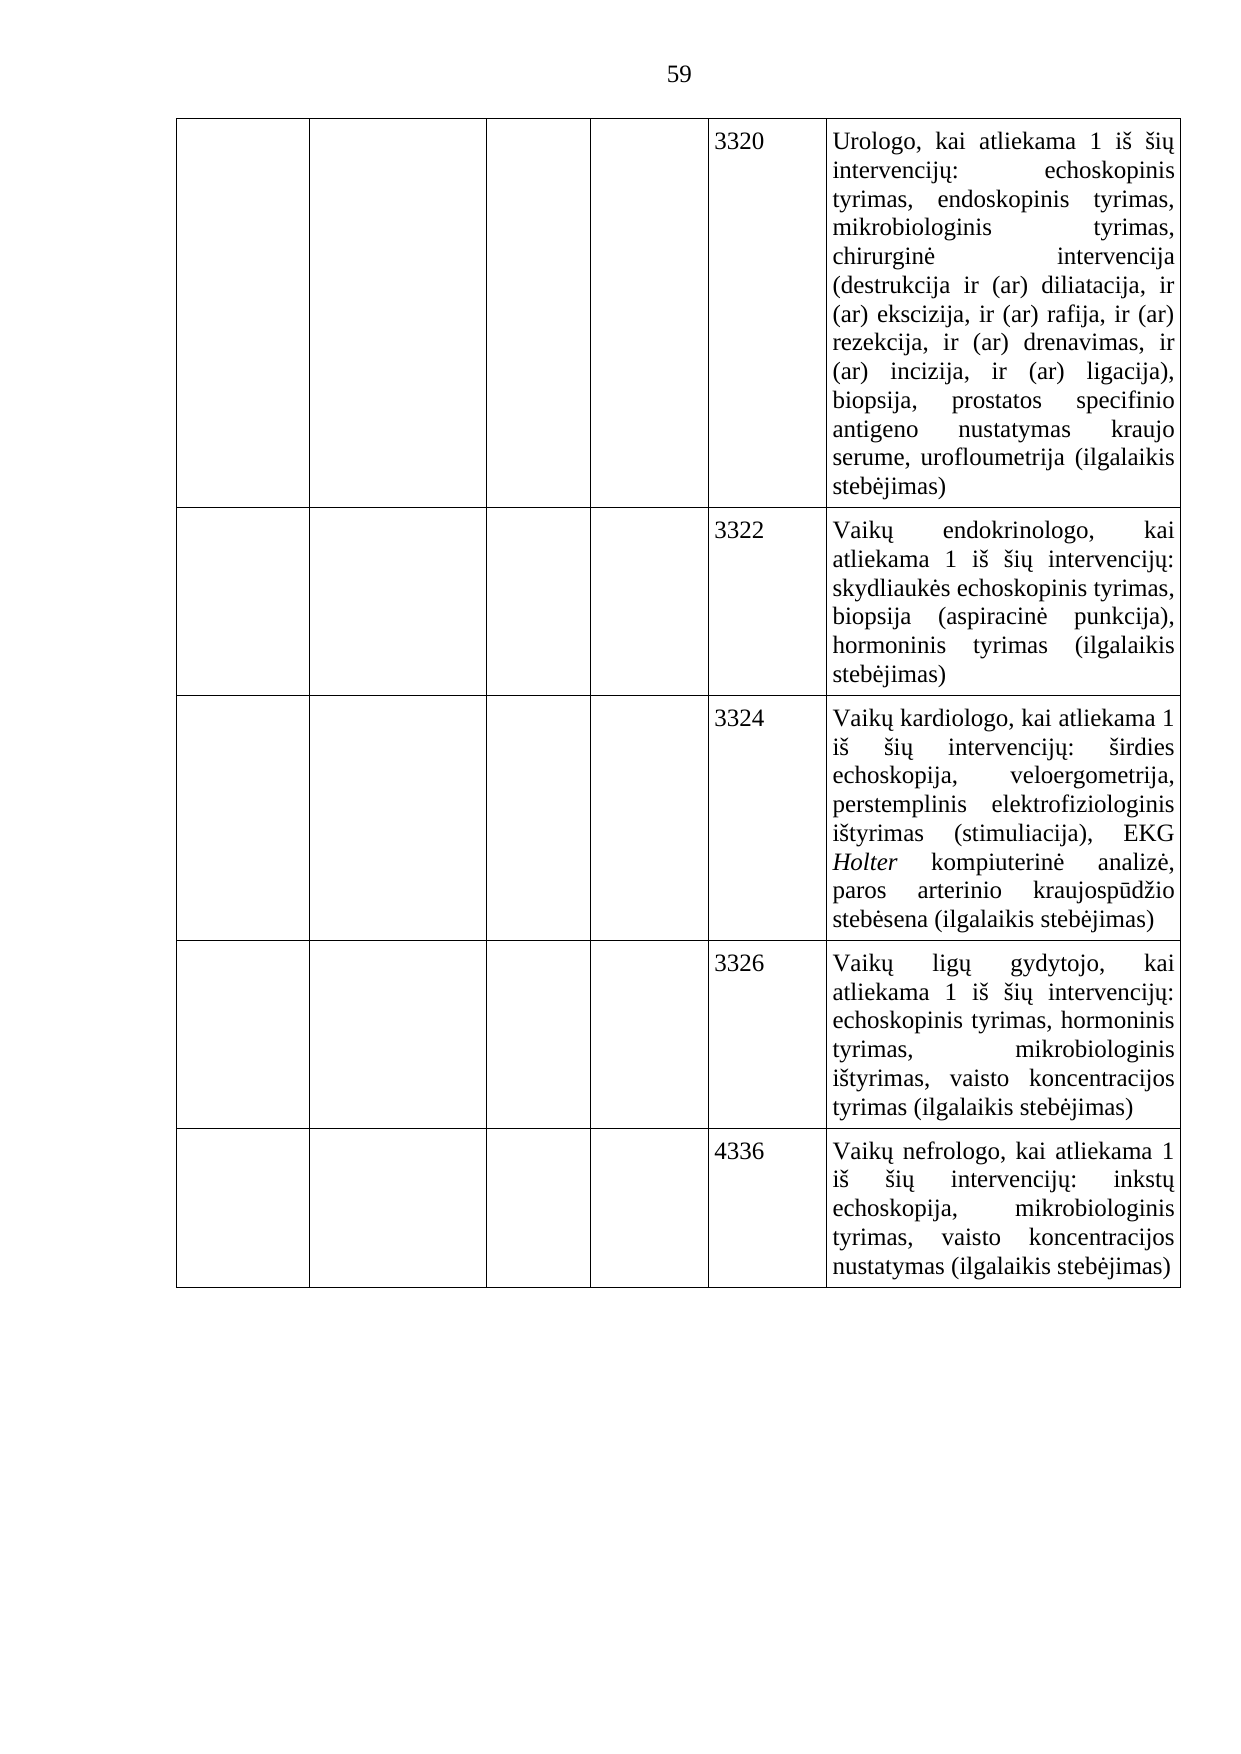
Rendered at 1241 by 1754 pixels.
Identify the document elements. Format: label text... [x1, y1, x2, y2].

table_cell [177, 1129, 309, 1287]
table_cell [487, 119, 590, 507]
table_cell [177, 941, 309, 1128]
table_cell Vaikų nefrologo, kai atliekama 1 iš šių intervencijų: inkstų echoskopija, mikrobiologinis tyrimas, vaisto koncentracijos nustatymas (ilgalaikis stebėjimas) [827, 1129, 1180, 1287]
table_cell [310, 696, 486, 940]
table_cell [591, 696, 708, 940]
table_cell 3326 [709, 941, 826, 1128]
table_cell 3322 [709, 508, 826, 695]
table_cell Vaikų kardiologo, kai atliekama 1 iš šių intervencijų: širdies echoskopija, veloergometrija, perstemplinis elektrofiziologinis ištyrimas (stimuliacija), EKG Holter kompiuterinė analizė, paros arterinio kraujospūdžio stebėsena (ilgalaikis stebėjimas) [827, 696, 1180, 940]
table_cell [177, 696, 309, 940]
table_cell [487, 508, 590, 695]
table_cell [177, 508, 309, 695]
table_cell [310, 508, 486, 695]
table_cell [591, 1129, 708, 1287]
table_cell [487, 941, 590, 1128]
table_cell 4336 [709, 1129, 826, 1287]
table_cell 3320 [709, 119, 826, 507]
table_cell [310, 1129, 486, 1287]
table_cell [310, 119, 486, 507]
table_cell Urologo, kai atliekama 1 iš šių intervencijų: echoskopinis tyrimas, endoskopinis tyrimas, mikrobiologinis tyrimas, chirurginė intervencija (destrukcija ir (ar) diliatacija, ir (ar) ekscizija, ir (ar) rafija, ir (ar) rezekcija, ir (ar) drenavimas, ir (ar) incizija, ir (ar) ligacija), biopsija, prostatos specifinio antigeno nustatymas kraujo serume, urofloumetrija (ilgalaikis stebėjimas) [827, 119, 1180, 507]
table_cell [591, 119, 708, 507]
table_cell 3324 [709, 696, 826, 940]
table_cell [487, 1129, 590, 1287]
table_cell [177, 119, 309, 507]
table_cell [310, 941, 486, 1128]
table_cell [487, 696, 590, 940]
table_cell [591, 508, 708, 695]
table_cell Vaikų endokrinologo, kai atliekama 1 iš šių intervencijų: skydliaukės echoskopinis tyrimas, biopsija (aspiracinė punkcija), hormoninis tyrimas (ilgalaikis stebėjimas) [827, 508, 1180, 695]
table_cell [591, 941, 708, 1128]
table_cell Vaikų ligų gydytojo, kai atliekama 1 iš šių intervencijų: echoskopinis tyrimas, hormoninis tyrimas, mikrobiologinis ištyrimas, vaisto koncentracijos tyrimas (ilgalaikis stebėjimas) [827, 941, 1180, 1128]
